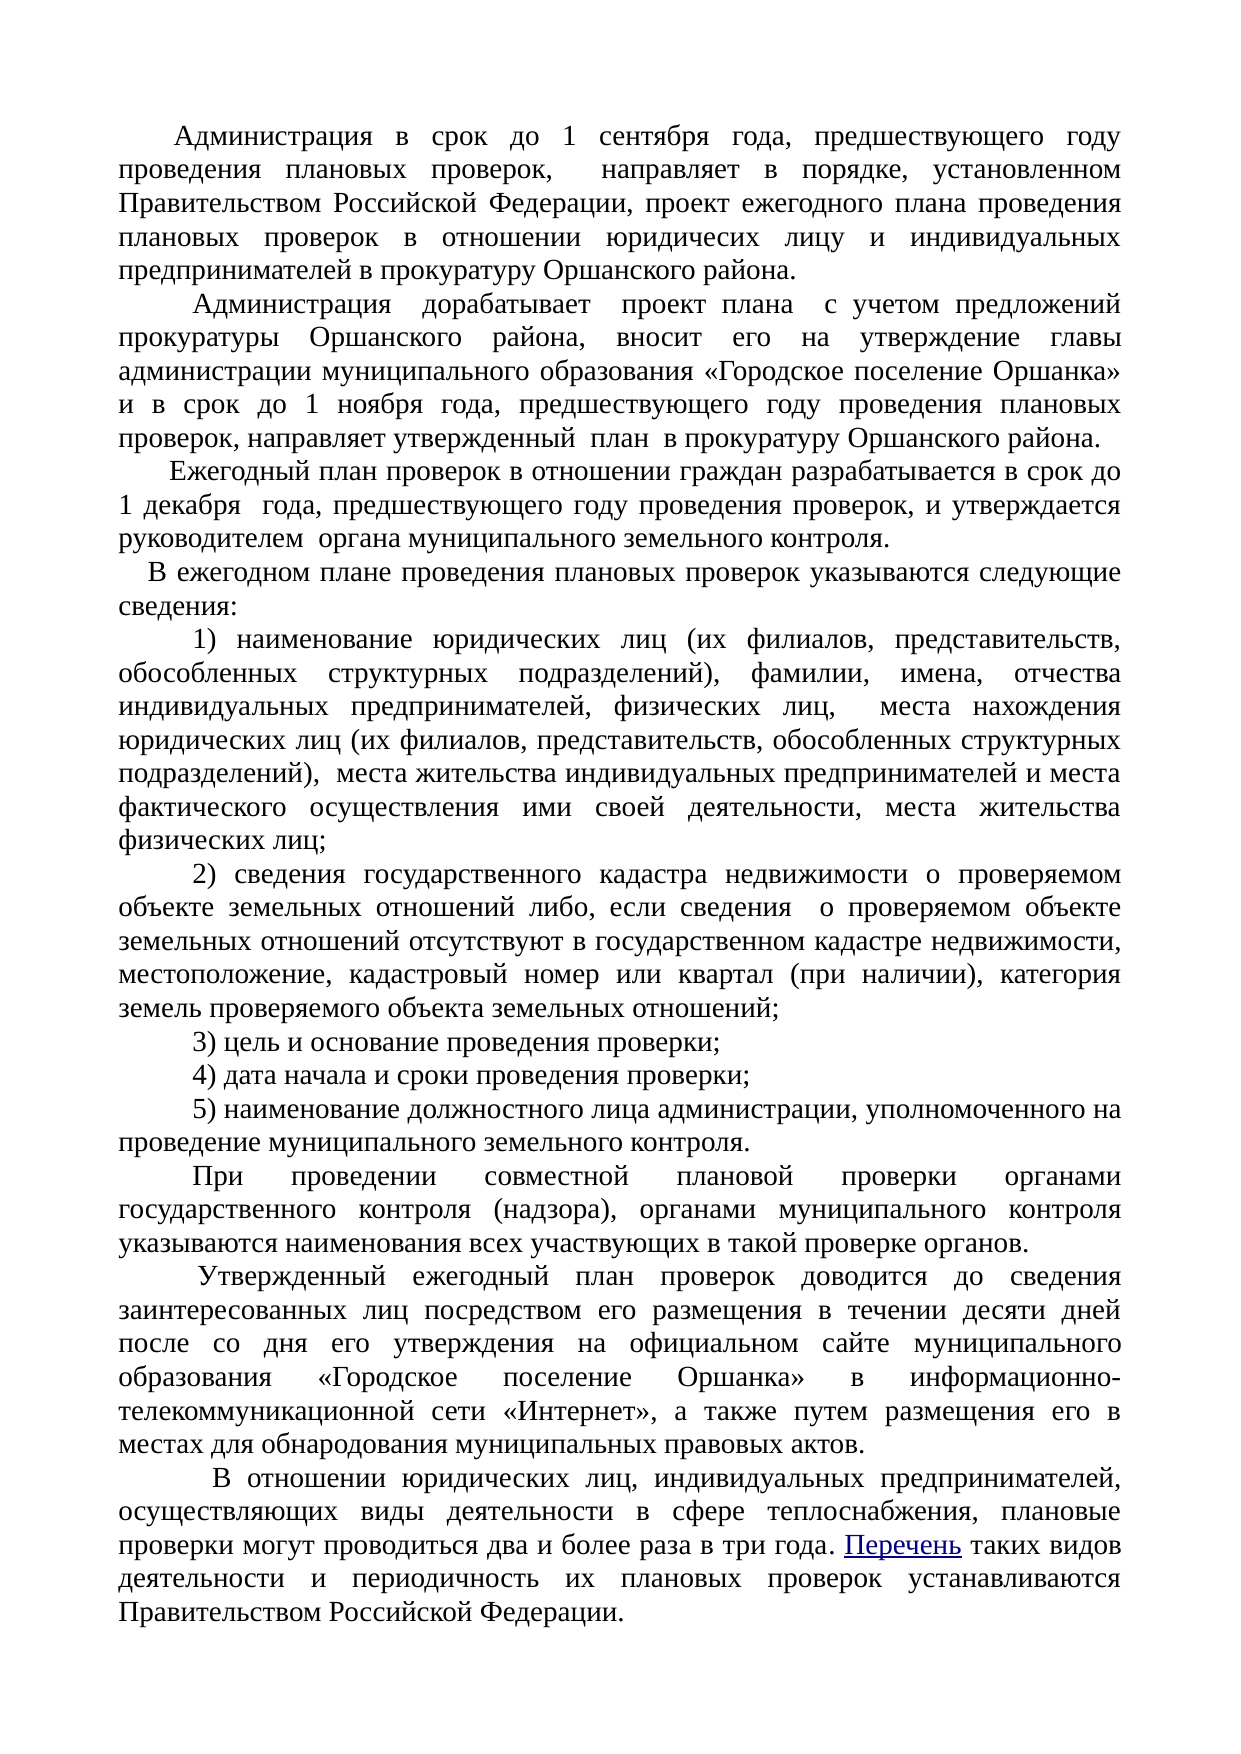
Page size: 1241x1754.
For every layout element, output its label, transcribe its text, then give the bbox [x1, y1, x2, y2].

text Ежегодный план проверок в отношении граждан разрабатывается в срок до 1 декабря года, предшествующего году проведения проверок, и утверждается руководителем органа муниципального земельного контроля. [118, 453, 1122, 554]
text В ежегодном плане проведения плановых проверок указываются следующие сведения: [118, 554, 1122, 621]
text 3) цель и основание проведения проверки; [118, 1024, 1122, 1057]
text 1) наименование юридических лиц (их филиалов, представительств, обособленных структурных подразделений), фамилии, имена, отчества индивидуальных предпринимателей, физических лиц, места нахождения юридических лиц (их филиалов, представительств, обособленных структурных подразделений), места жительства индивидуальных предпринимателей и места фактического осуществления ими своей деятельности, места жительства физических лиц; [118, 621, 1122, 856]
text В отношении юридических лиц, индивидуальных предпринимателей, осуществляющих виды деятельности в сфере теплоснабжения, плановые проверки могут проводиться два и более раза в три года. Перечень таких видов деятельности и периодичность их плановых проверок устанавливаются Правительством Российской Федерации. [118, 1460, 1122, 1627]
text Администрация дорабатывает проект плана с учетом предложений прокуратуры Оршанского района, вносит его на утверждение главы администрации муниципального образования «Городское поселение Оршанка» и в срок до 1 ноября года, предшествующего году проведения плановых проверок, направляет утвержденный план в прокуратуру Оршанского района. [118, 286, 1122, 453]
text При проведении совместной плановой проверки органами государственного контроля (надзора), органами муниципального контроля указываются наименования всех участвующих в такой проверке органов. [118, 1158, 1122, 1258]
text 5) наименование должностного лица администрации, уполномоченного на проведение муниципального земельного контроля. [118, 1091, 1122, 1158]
text 4) дата начала и сроки проведения проверки; [118, 1057, 1122, 1091]
text Утвержденный ежегодный план проверок доводится до сведения заинтересованных лиц посредством его размещения в течении десяти дней после со дня его утверждения на официальном сайте муниципального образования «Городское поселение Оршанка» в информационно-телекоммуникационной сети «Интернет», а также путем размещения его в местах для обнародования муниципальных правовых актов. [118, 1258, 1122, 1460]
text 2) сведения государственного кадастра недвижимости о проверяемом объекте земельных отношений либо, если сведения о проверяемом объекте земельных отношений отсутствуют в государственном кадастре недвижимости, местоположение, кадастровый номер или квартал (при наличии), категория земель проверяемого объекта земельных отношений; [118, 856, 1122, 1024]
text Администрация в срок до 1 сентября года, предшествующего году проведения плановых проверок, направляет в порядке, установленном Правительством Российской Федерации, проект ежегодного плана проведения плановых проверок в отношении юридичесих лицу и индивидуальных предпринимателей в прокуратуру Оршанского района. [118, 118, 1122, 286]
